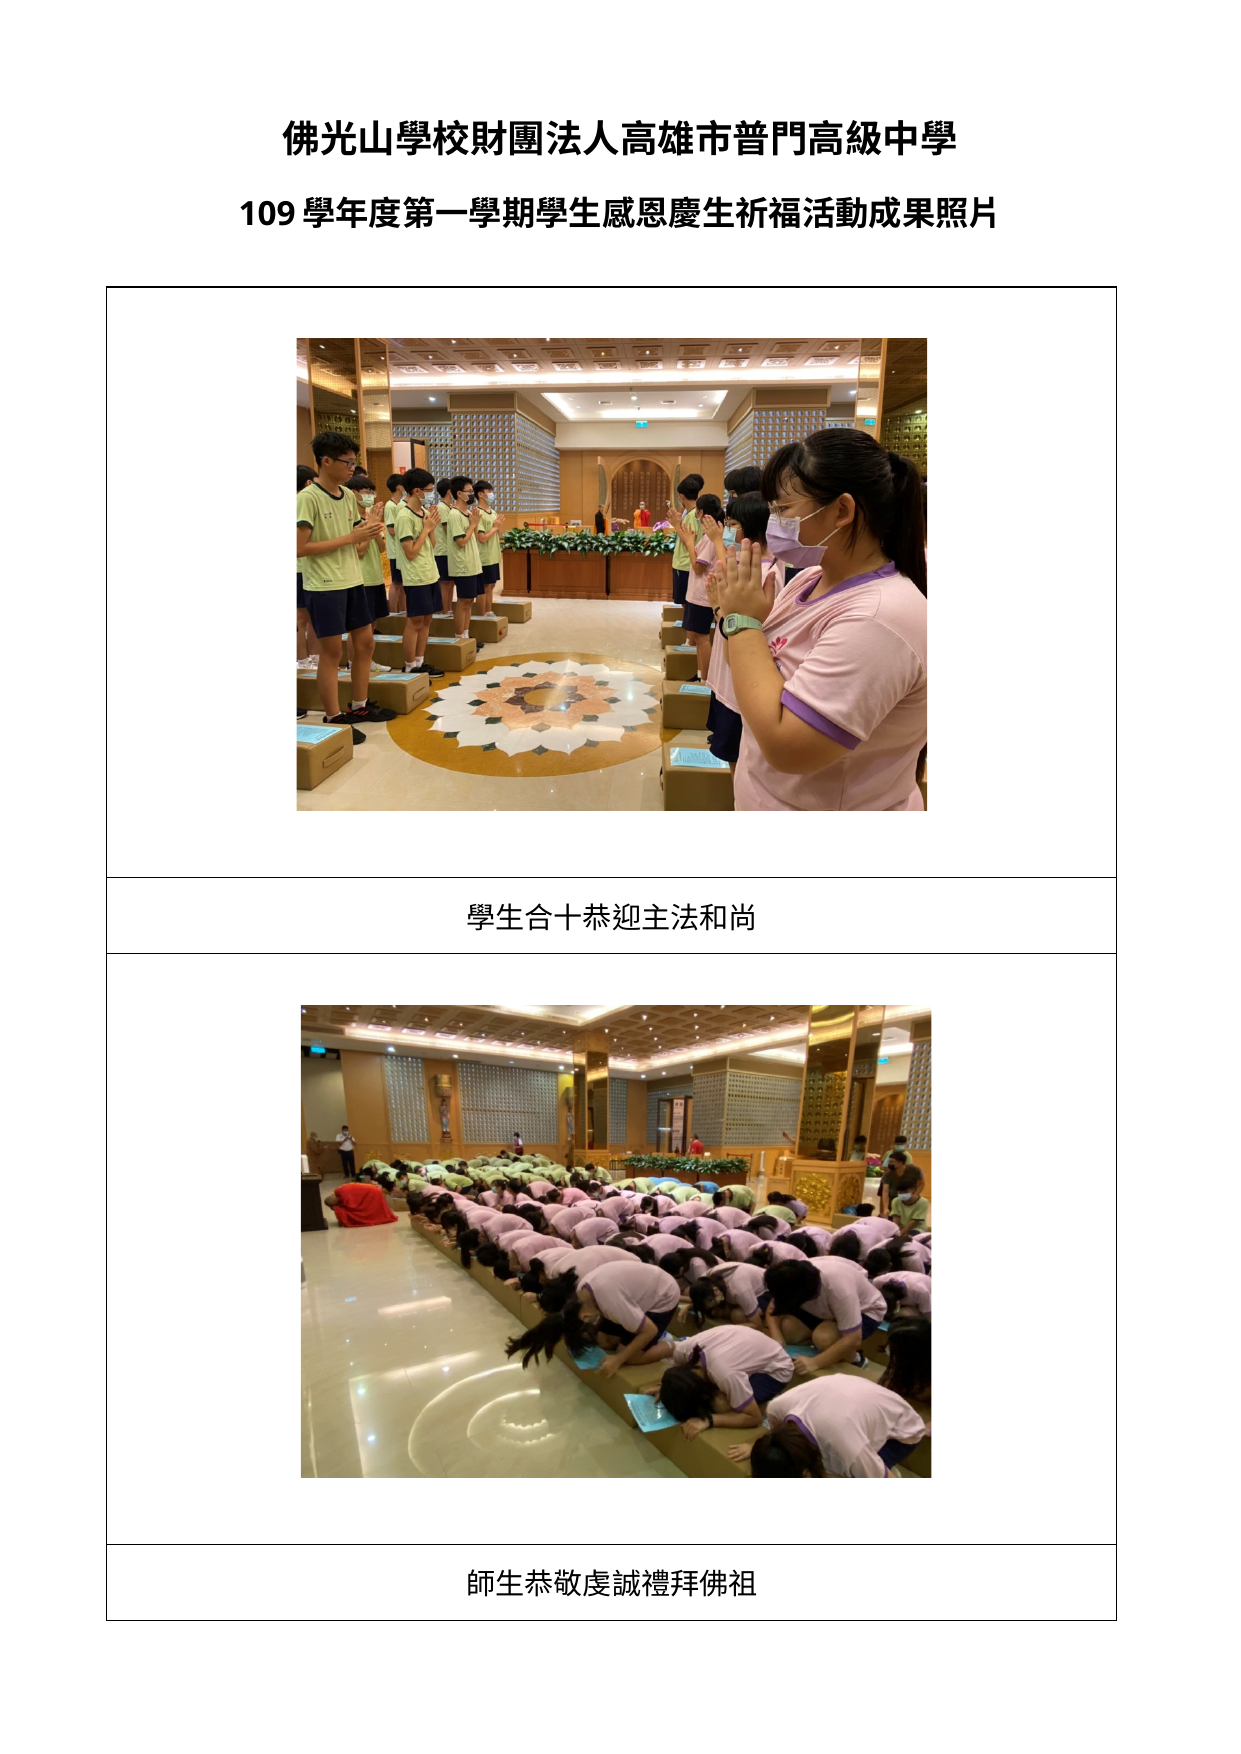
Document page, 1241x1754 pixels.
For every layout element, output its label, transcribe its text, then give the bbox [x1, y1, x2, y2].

picture [300, 1005, 932, 1478]
table_cell [107, 954, 1116, 1543]
table_cell 學生合十恭迎主法和尚 [107, 878, 1116, 953]
table_header [107, 288, 1116, 877]
text 佛光山學校財團法人高雄市普門高級中學 [118, 99, 1122, 174]
picture [296, 338, 928, 811]
table_cell 師生恭敬虔誠禮拜佛祖 [107, 1545, 1116, 1619]
text 109學年度第一學期學生感恩慶生祈福活動成果照片 [118, 174, 1122, 249]
